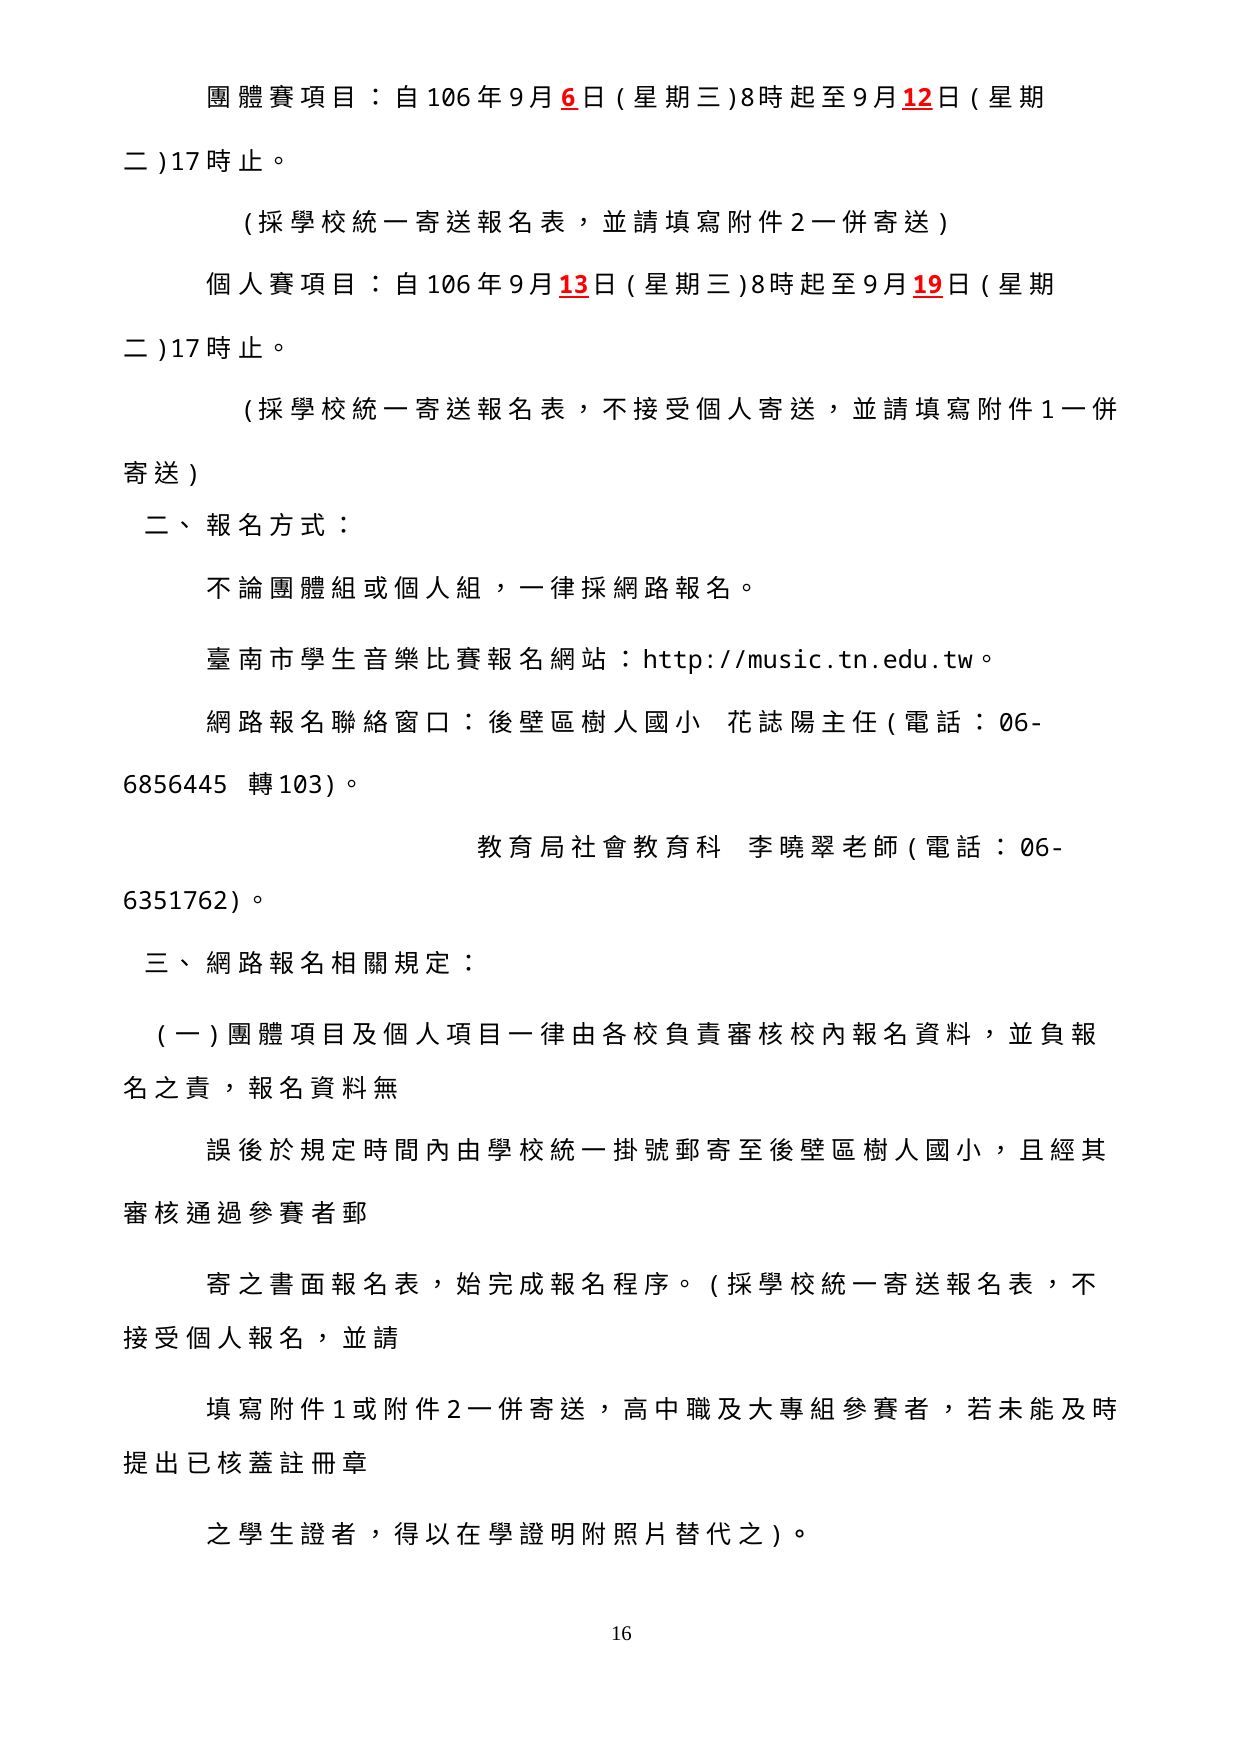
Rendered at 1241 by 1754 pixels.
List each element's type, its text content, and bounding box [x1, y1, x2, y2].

text (一)團體項目及個人項目一律由各校負責審核校內報名資料，並負報名之責，報名資料無 [120, 982, 1120, 1107]
text 寄之書面報名表，始完成報名程序。(採學校統一寄送報名表，不接受個人報名，並請 [120, 1232, 1120, 1357]
text (採學校統一寄送報名表，並請填寫附件2一併寄送) [120, 169, 1120, 232]
text 團體賽項目：自106年9月6日(星期三)8時起至9月12日(星期二)17時止。 [120, 44, 1120, 169]
text 網路報名聯絡窗口：後壁區樹人國小 花誌陽主任(電話：06-6856445 轉103)。 [120, 669, 1120, 794]
text 臺南市學生音樂比賽報名網站：http://music.tn.edu.tw。 [120, 607, 1120, 669]
text 三、網路報名相關規定： [120, 919, 1120, 982]
text 填寫附件1或附件2一併寄送，高中職及大專組參賽者，若未能及時提出已核蓋註冊章 [120, 1357, 1120, 1482]
text 之學生證者，得以在學證明附照片替代之)。 [120, 1482, 1120, 1544]
text 二、報名方式： [120, 482, 1120, 544]
text 誤後於規定時間內由學校統一掛號郵寄至後壁區樹人國小，且經其審核通過參賽者郵 [120, 1107, 1120, 1232]
text 教育局社會教育科 李曉翠老師(電話：06-6351762)。 [120, 794, 1120, 919]
text (採學校統一寄送報名表，不接受個人寄送，並請填寫附件1一併寄送) [120, 357, 1120, 482]
text 個人賽項目：自106年9月13日(星期三)8時起至9月19日(星期二)17時止。 [120, 232, 1120, 357]
text 不論團體組或個人組，一律採網路報名。 [120, 544, 1120, 607]
